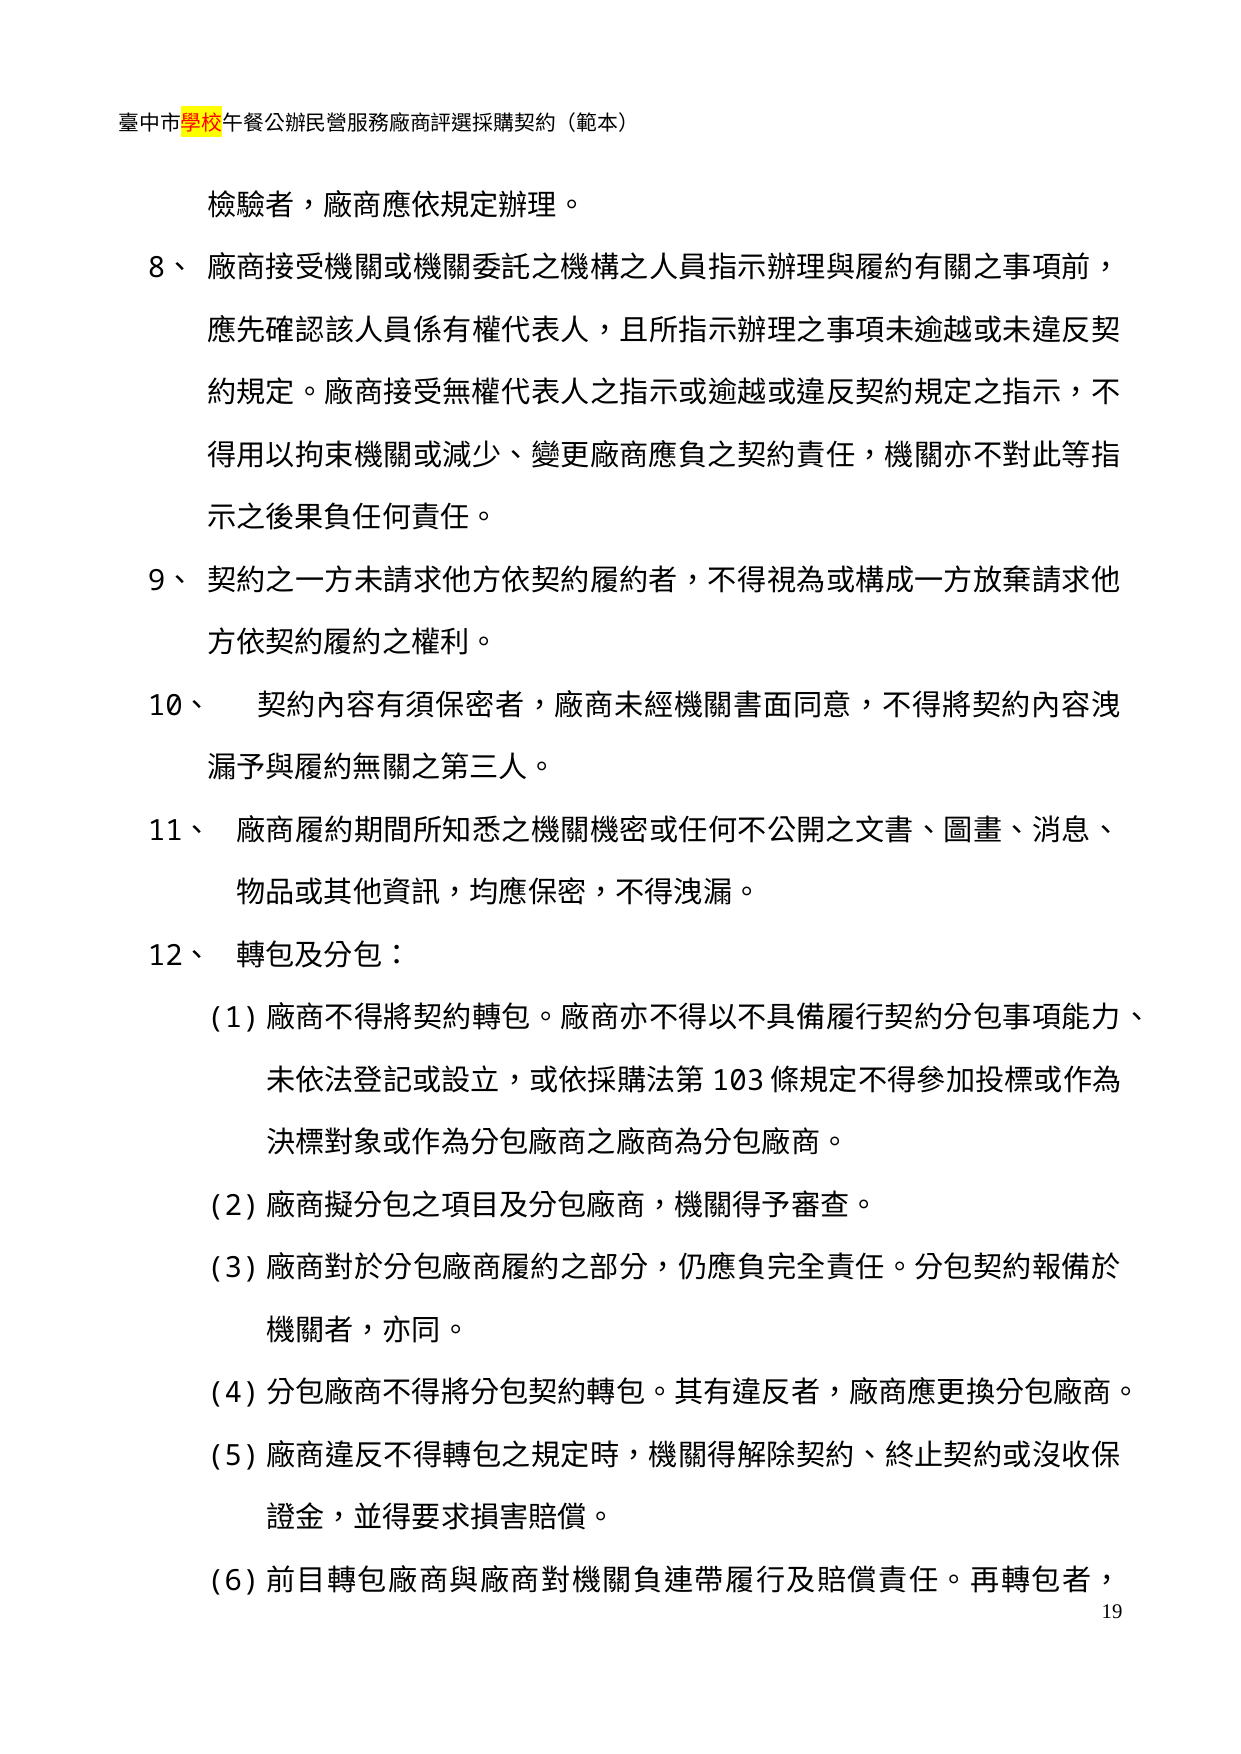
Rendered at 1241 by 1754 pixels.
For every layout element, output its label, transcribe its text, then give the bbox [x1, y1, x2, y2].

list 契約內容有須保密者，廠商未經機關書面同意，不得將契約內容洩漏予與履約無關之第三人。 [148, 661, 1122, 786]
list 廠商接受機關或機關委託之機構之人員指示辦理與履約有關之事項前，應先確認該人員係有權代表人，且所指示辦理之事項未逾越或未違反契約規定。廠商接受無權代表人之指示或逾越或違反契約規定之指示，不得用以拘束機關或減少、變更廠商應負之契約責任，機關亦不對此等指示之後果負任何責任。 [148, 223, 1122, 536]
list 轉包及分包： [148, 911, 1122, 973]
list 契約之一方未請求他方依契約履約者，不得視為或構成一方放棄請求他方依契約履約之權利。 [148, 536, 1122, 661]
list 檢驗者，廠商應依規定辦理。 [148, 161, 1122, 223]
list 廠商不得將契約轉包。廠商亦不得以不具備履行契約分包事項能力、未依法登記或設立，或依採購法第103條規定不得參加投標或作為決標對象或作為分包廠商之廠商為分包廠商。 [207, 973, 1122, 1161]
list 廠商擬分包之項目及分包廠商，機關得予審查。 [207, 1161, 1122, 1223]
list 分包廠商不得將分包契約轉包。其有違反者，廠商應更換分包廠商。 [207, 1348, 1122, 1411]
list 廠商對於分包廠商履約之部分，仍應負完全責任。分包契約報備於機關者，亦同。 [207, 1223, 1122, 1348]
list 前目轉包廠商與廠商對機關負連帶履行及賠償責任。再轉包者，亦同。 [207, 1536, 1122, 1598]
list 廠商違反不得轉包之規定時，機關得解除契約、終止契約或沒收保證金，並得要求損害賠償。 [207, 1411, 1122, 1536]
list 廠商履約期間所知悉之機關機密或任何不公開之文書、圖畫、消息、物品或其他資訊，均應保密，不得洩漏。 [148, 786, 1122, 911]
